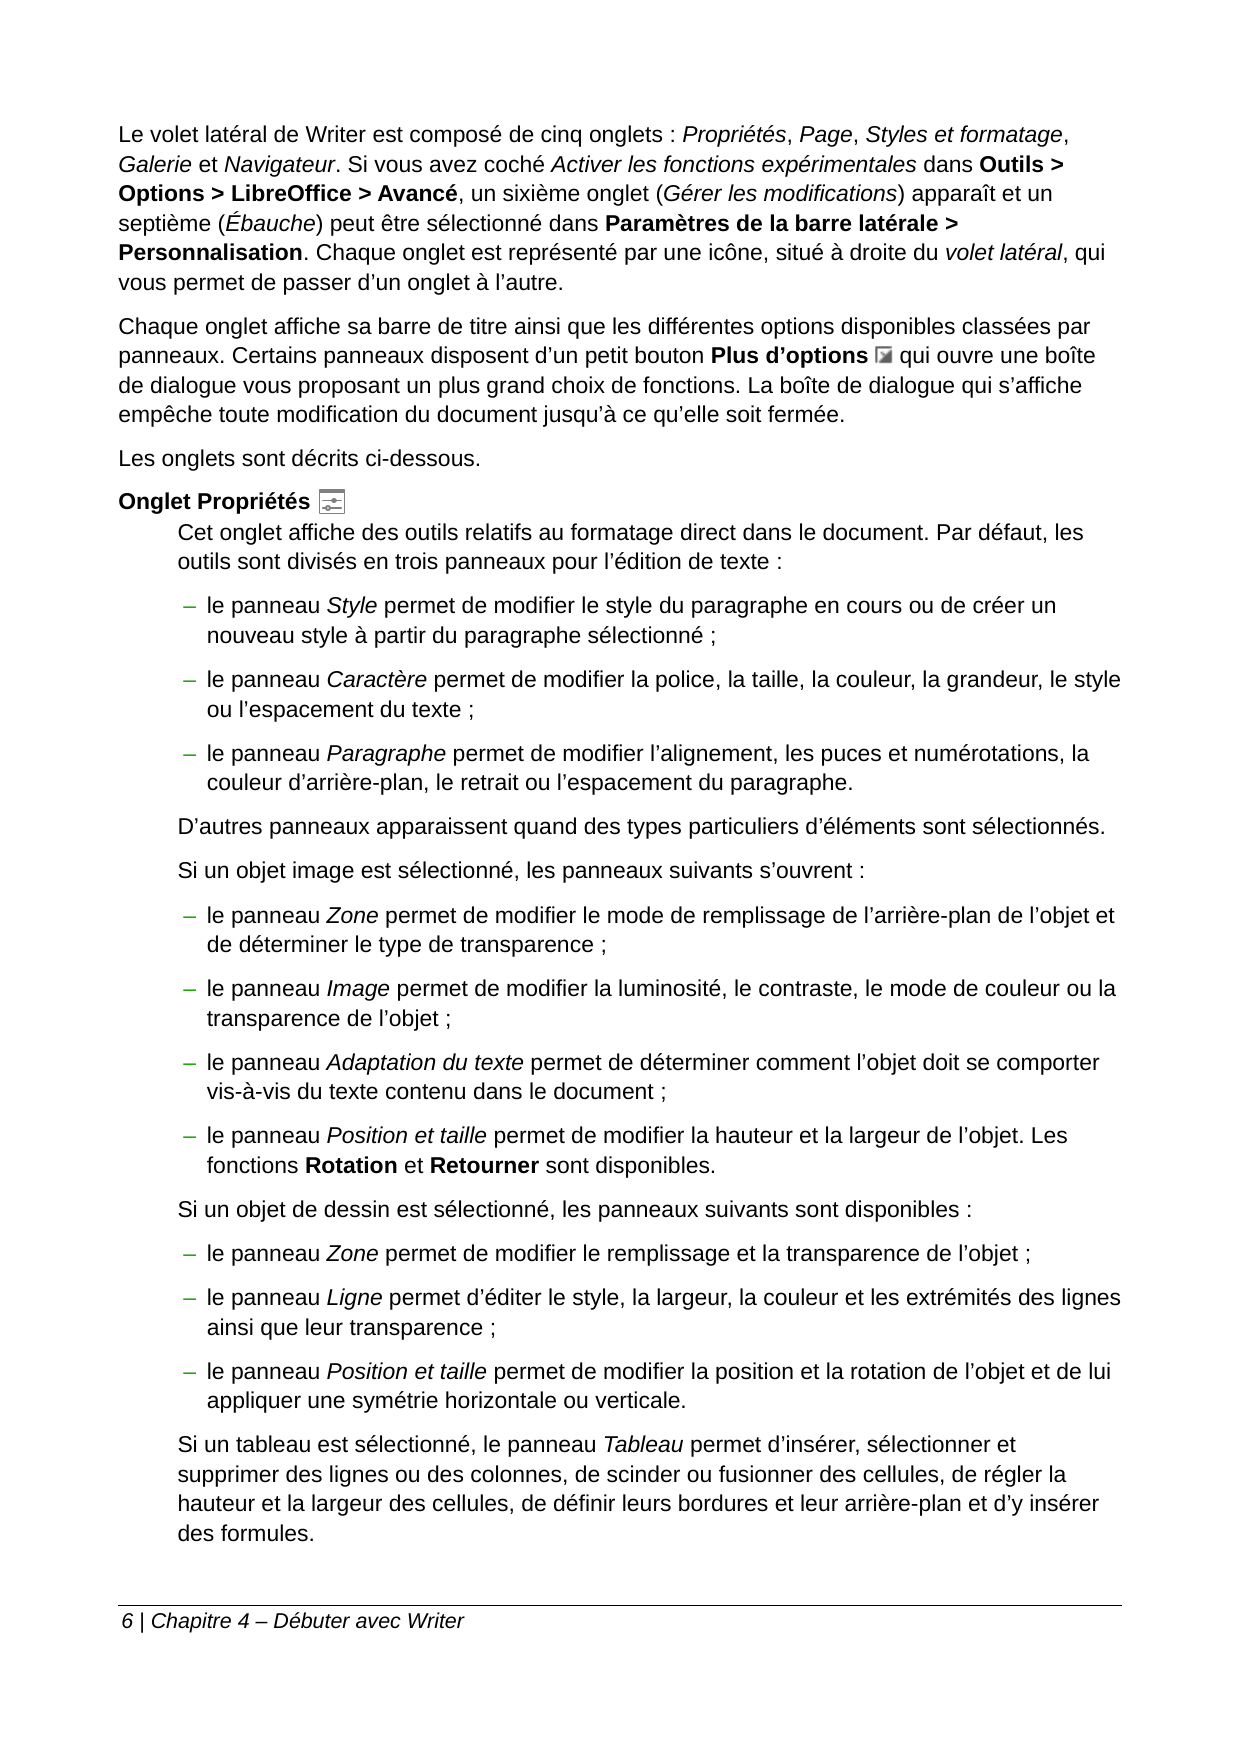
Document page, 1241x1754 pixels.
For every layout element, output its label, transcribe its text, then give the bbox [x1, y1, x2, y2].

list D’autres panneaux apparaissent quand des types particuliers d’éléments sont sélectionnés. [177, 810, 1122, 839]
picture [316, 486, 347, 516]
text Les onglets sont décrits ci-dessous. [118, 442, 1122, 472]
list Si un objet image est sélectionné, les panneaux suivants s’ouvrent : [177, 854, 1122, 884]
list le panneau Position et taille permet de modifier la position et la rotation de l’objet et de lui appliquer une symétrie horizontale ou verticale. [183, 1354, 1122, 1413]
list le panneau Style permet de modifier le style du paragraphe en cours ou de créer un nouveau style à partir du paragraphe sélectionné ; [183, 589, 1122, 648]
list le panneau Zone permet de modifier le mode de remplissage de l’arrière-plan de l’objet et de déterminer le type de transparence ; [183, 898, 1122, 957]
list Cet onglet affiche des outils relatifs au formatage direct dans le document. Par défaut, les outils sont divisés en trois panneaux pour l’édition de texte : [177, 516, 1122, 574]
picture [874, 346, 894, 365]
list le panneau Ligne permet d’éditer le style, la largeur, la couleur et les extrémités des lignes ainsi que leur transparence ; [183, 1281, 1122, 1340]
list le panneau Image permet de modifier la luminosité, le contraste, le mode de couleur ou la transparence de l’objet ; [183, 972, 1122, 1031]
subtitle [347, 486, 1122, 516]
list le panneau Caractère permet de modifier la police, la taille, la couleur, la grandeur, le style ou l’espacement du texte ; [183, 663, 1122, 722]
list Si un tableau est sélectionné, le panneau Tableau permet d’insérer, sélectionner et supprimer des lignes ou des colonnes, de scinder ou fusionner des cellules, de régler la hauteur et la largeur des cellules, de définir leurs bordures et leur arrière-plan et d’y insérer des formules. [177, 1428, 1122, 1546]
list le panneau Paragraphe permet de modifier l’alignement, les puces et numérotations, la couleur d’arrière-plan, le retrait ou l’espacement du paragraphe. [183, 736, 1122, 795]
text Le volet latéral de Writer est composé de cinq onglets : Propriétés, Page, Styles et formatage, Galerie et Navigateur. Si vous avez coché Activer les fonctions expérimentales dans Outils > Options > LibreOffice > Avancé, un sixième onglet (Gérer les modifications) apparaît et un septième (Ébauche) peut être sélectionné dans Paramètres de la barre latérale > Personnalisation. Chaque onglet est représenté par une icône, situé à droite du volet latéral, qui vous permet de passer d’un onglet à l’autre. [118, 118, 1122, 295]
list le panneau Position et taille permet de modifier la hauteur et la largeur de l’objet. Les fonctions Rotation et Retourner sont disponibles. [183, 1119, 1122, 1178]
list le panneau Adaptation du texte permet de déterminer comment l’objet doit se comporter vis-à-vis du texte contenu dans le document ; [183, 1046, 1122, 1104]
subtitle Onglet Propriétés [118, 486, 316, 516]
text Chaque onglet affiche sa barre de titre ainsi que les différentes options disponibles classées par panneaux. Certains panneaux disposent d’un petit bouton Plus d’options qui ouvre une boîte de dialogue vous proposant un plus grand choix de fonctions. La boîte de dialogue qui s’affiche empêche toute modification du document jusqu’à ce qu’elle soit fermée. [118, 309, 1122, 427]
list Si un objet de dessin est sélectionné, les panneaux suivants sont disponibles : [177, 1193, 1122, 1222]
list le panneau Zone permet de modifier le remplissage et la transparence de l’objet ; [183, 1237, 1122, 1266]
